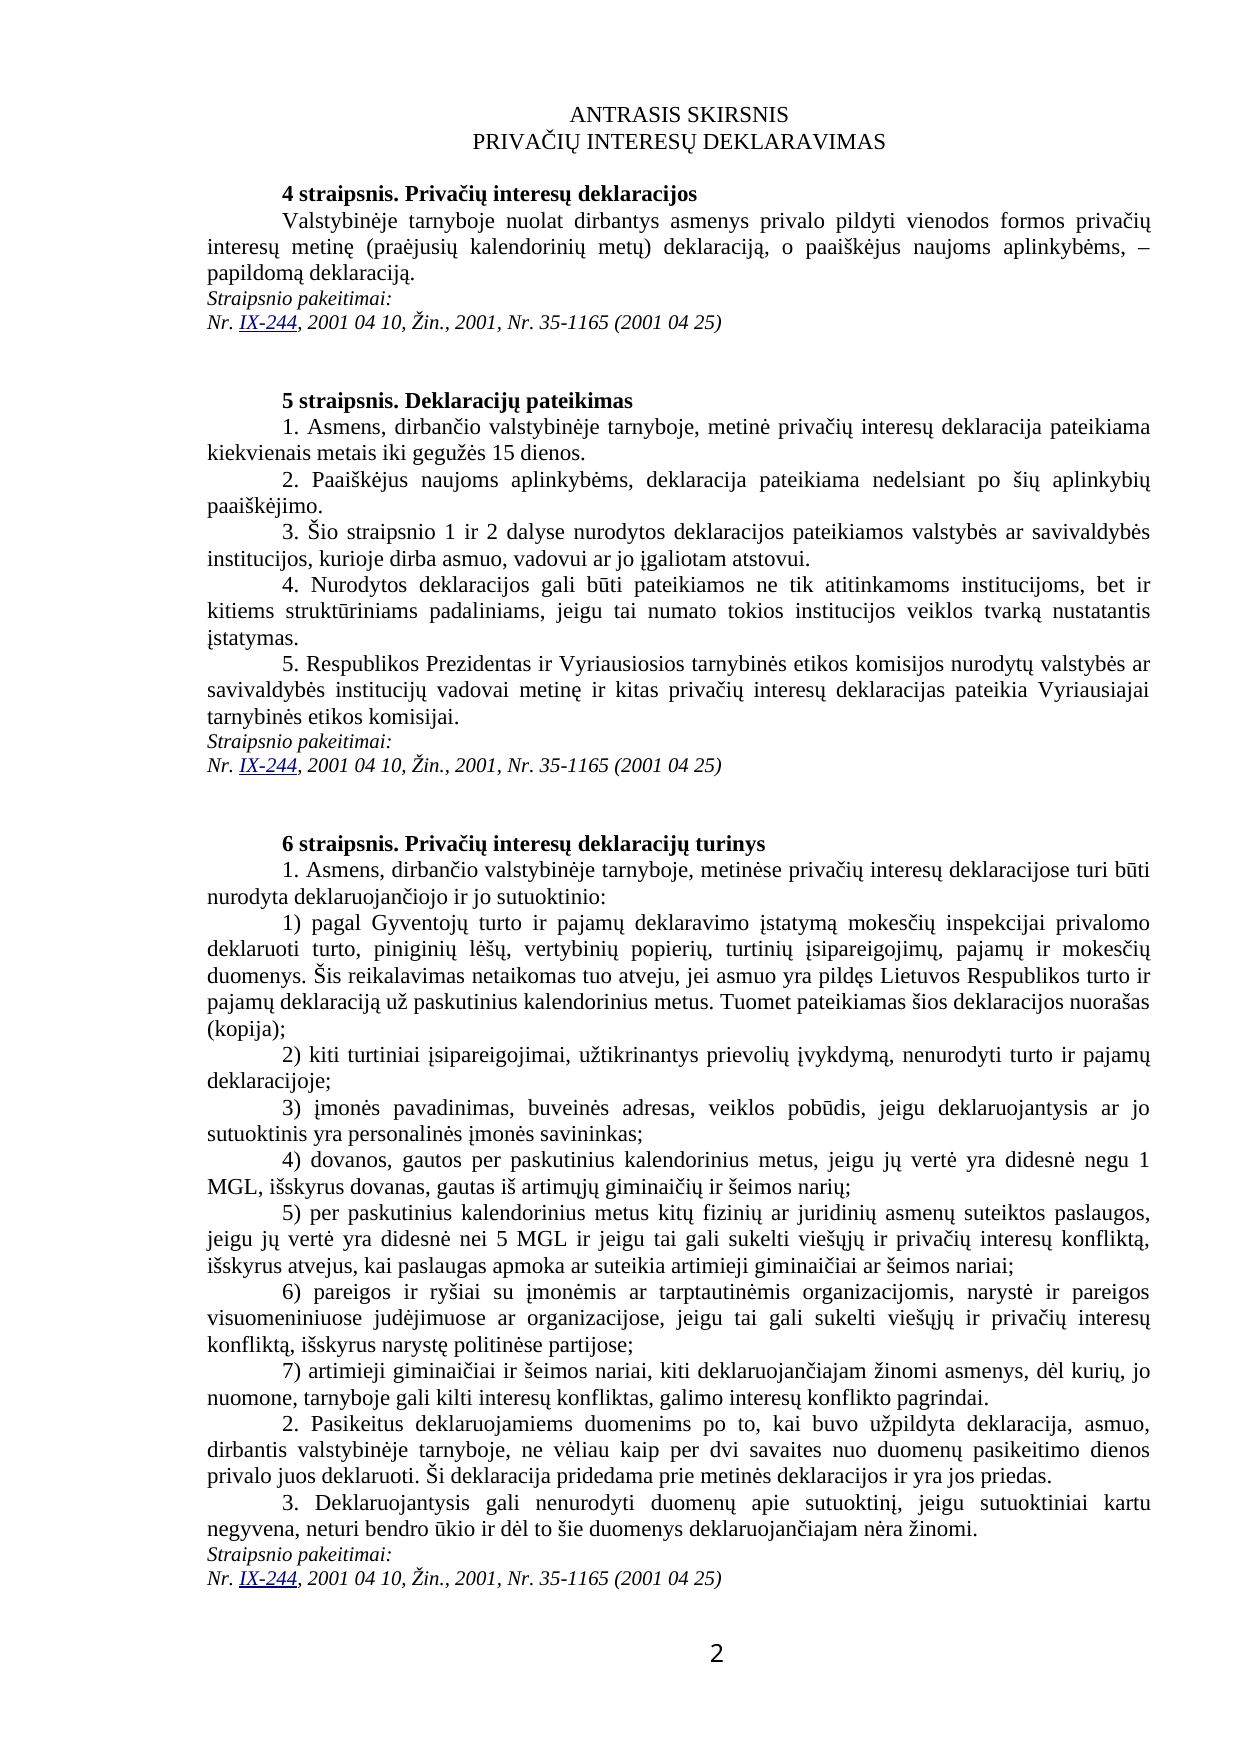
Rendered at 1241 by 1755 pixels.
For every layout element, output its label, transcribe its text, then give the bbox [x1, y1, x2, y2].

text 5. Respublikos Prezidentas ir Vyriausiosios tarnybinės etikos komisijos nurodytų valstybės ar savivaldybės institucijų vadovai metinę ir kitas privačių interesų deklaracijas pateikia Vyriausiajai tarnybinės etikos komisijai. [207, 650, 1152, 729]
text 2. Pasikeitus deklaruojamiems duomenims po to, kai buvo užpildyta deklaracija, asmuo, dirbantis valstybinėje tarnyboje, ne vėliau kaip per dvi savaites nuo duomenų pasikeitimo dienos privalo juos deklaruoti. Ši deklaracija pridedama prie metinės deklaracijos ir yra jos priedas. [207, 1410, 1152, 1489]
text Straipsnio pakeitimai: [207, 729, 1152, 753]
text 1) pagal Gyventojų turto ir pajamų deklaravimo įstatymą mokesčių inspekcijai privalomo deklaruoti turto, piniginių lėšų, vertybinių popierių, turtinių įsipareigojimų, pajamų ir mokesčių duomenys. Šis reikalavimas netaikomas tuo atveju, jei asmuo yra pildęs Lietuvos Respublikos turto ir pajamų deklaraciją už paskutinius kalendorinius metus. Tuomet pateikiamas šios deklaracijos nuorašas (kopija); [207, 909, 1152, 1041]
text 6) pareigos ir ryšiai su įmonėmis ar tarptautinėmis organizacijomis, narystė ir pareigos visuomeniniuose judėjimuose ar organizacijose, jeigu tai gali sukelti viešųjų ir privačių interesų konfliktą, išskyrus narystę politinėse partijose; [207, 1278, 1152, 1357]
text 3. Deklaruojantysis gali nenurodyti duomenų apie sutuoktinį, jeigu sutuoktiniai kartu negyvena, neturi bendro ūkio ir dėl to šie duomenys deklaruojančiajam nėra žinomi. [207, 1489, 1152, 1542]
text 4. Nurodytos deklaracijos gali būti pateikiamos ne tik atitinkamoms institucijoms, bet ir kitiems struktūriniams padaliniams, jeigu tai numato tokios institucijos veiklos tvarką nustatantis įstatymas. [207, 571, 1152, 650]
text Nr. IX-244, 2001 04 10, Žin., 2001, Nr. 35-1165 (2001 04 25) [207, 1566, 1152, 1590]
text 1. Asmens, dirbančio valstybinėje tarnyboje, metinėse privačių interesų deklaracijose turi būti nurodyta deklaruojančiojo ir jo sutuoktinio: [207, 856, 1152, 909]
text 4) dovanos, gautos per paskutinius kalendorinius metus, jeigu jų vertė yra didesnė negu 1 MGL, išskyrus dovanas, gautas iš artimųjų giminaičių ir šeimos narių; [207, 1146, 1152, 1199]
text Nr. IX-244, 2001 04 10, Žin., 2001, Nr. 35-1165 (2001 04 25) [207, 753, 1152, 777]
text 4 straipsnis. Privačių interesų deklaracijos [207, 180, 1152, 207]
text 7) artimieji giminaičiai ir šeimos nariai, kiti deklaruojančiajam žinomi asmenys, dėl kurių, jo nuomone, tarnyboje gali kilti interesų konfliktas, galimo interesų konflikto pagrindai. [207, 1357, 1152, 1410]
text 2) kiti turtiniai įsipareigojimai, užtikrinantys prievolių įvykdymą, nenurodyti turto ir pajamų deklaracijoje; [207, 1041, 1152, 1094]
text Straipsnio pakeitimai: [207, 1542, 1152, 1566]
text 5 straipsnis. Deklaracijų pateikimas [207, 387, 1152, 413]
subtitle ANTRASIS SKIRSNIS [207, 101, 1152, 128]
text 3) įmonės pavadinimas, buveinės adresas, veiklos pobūdis, jeigu deklaruojantysis ar jo sutuoktinis yra personalinės įmonės savininkas; [207, 1094, 1152, 1146]
text 5) per paskutinius kalendorinius metus kitų fizinių ar juridinių asmenų suteiktos paslaugos, jeigu jų vertė yra didesnė nei 5 MGL ir jeigu tai gali sukelti viešųjų ir privačių interesų konfliktą, išskyrus atvejus, kai paslaugas apmoka ar suteikia artimieji giminaičiai ar šeimos nariai; [207, 1199, 1152, 1278]
text PRIVAČIŲ INTERESŲ DEKLARAVIMAS [207, 128, 1152, 154]
text 3. Šio straipsnio 1 ir 2 dalyse nurodytos deklaracijos pateikiamos valstybės ar savivaldybės institucijos, kurioje dirba asmuo, vadovui ar jo įgaliotam atstovui. [207, 518, 1152, 571]
text 1. Asmens, dirbančio valstybinėje tarnyboje, metinė privačių interesų deklaracija pateikiama kiekvienais metais iki gegužės 15 dienos. [207, 413, 1152, 466]
text 6 straipsnis. Privačių interesų deklaracijų turinys [207, 830, 1152, 856]
text Nr. IX-244, 2001 04 10, Žin., 2001, Nr. 35-1165 (2001 04 25) [207, 310, 1152, 334]
text Valstybinėje tarnyboje nuolat dirbantys asmenys privalo pildyti vienodos formos privačių interesų metinę (praėjusių kalendorinių metų) deklaraciją, o paaiškėjus naujoms aplinkybėms, – papildomą deklaraciją. [207, 207, 1152, 286]
text 2. Paaiškėjus naujoms aplinkybėms, deklaracija pateikiama nedelsiant po šių aplinkybių paaiškėjimo. [207, 466, 1152, 518]
text Straipsnio pakeitimai: [207, 286, 1152, 310]
